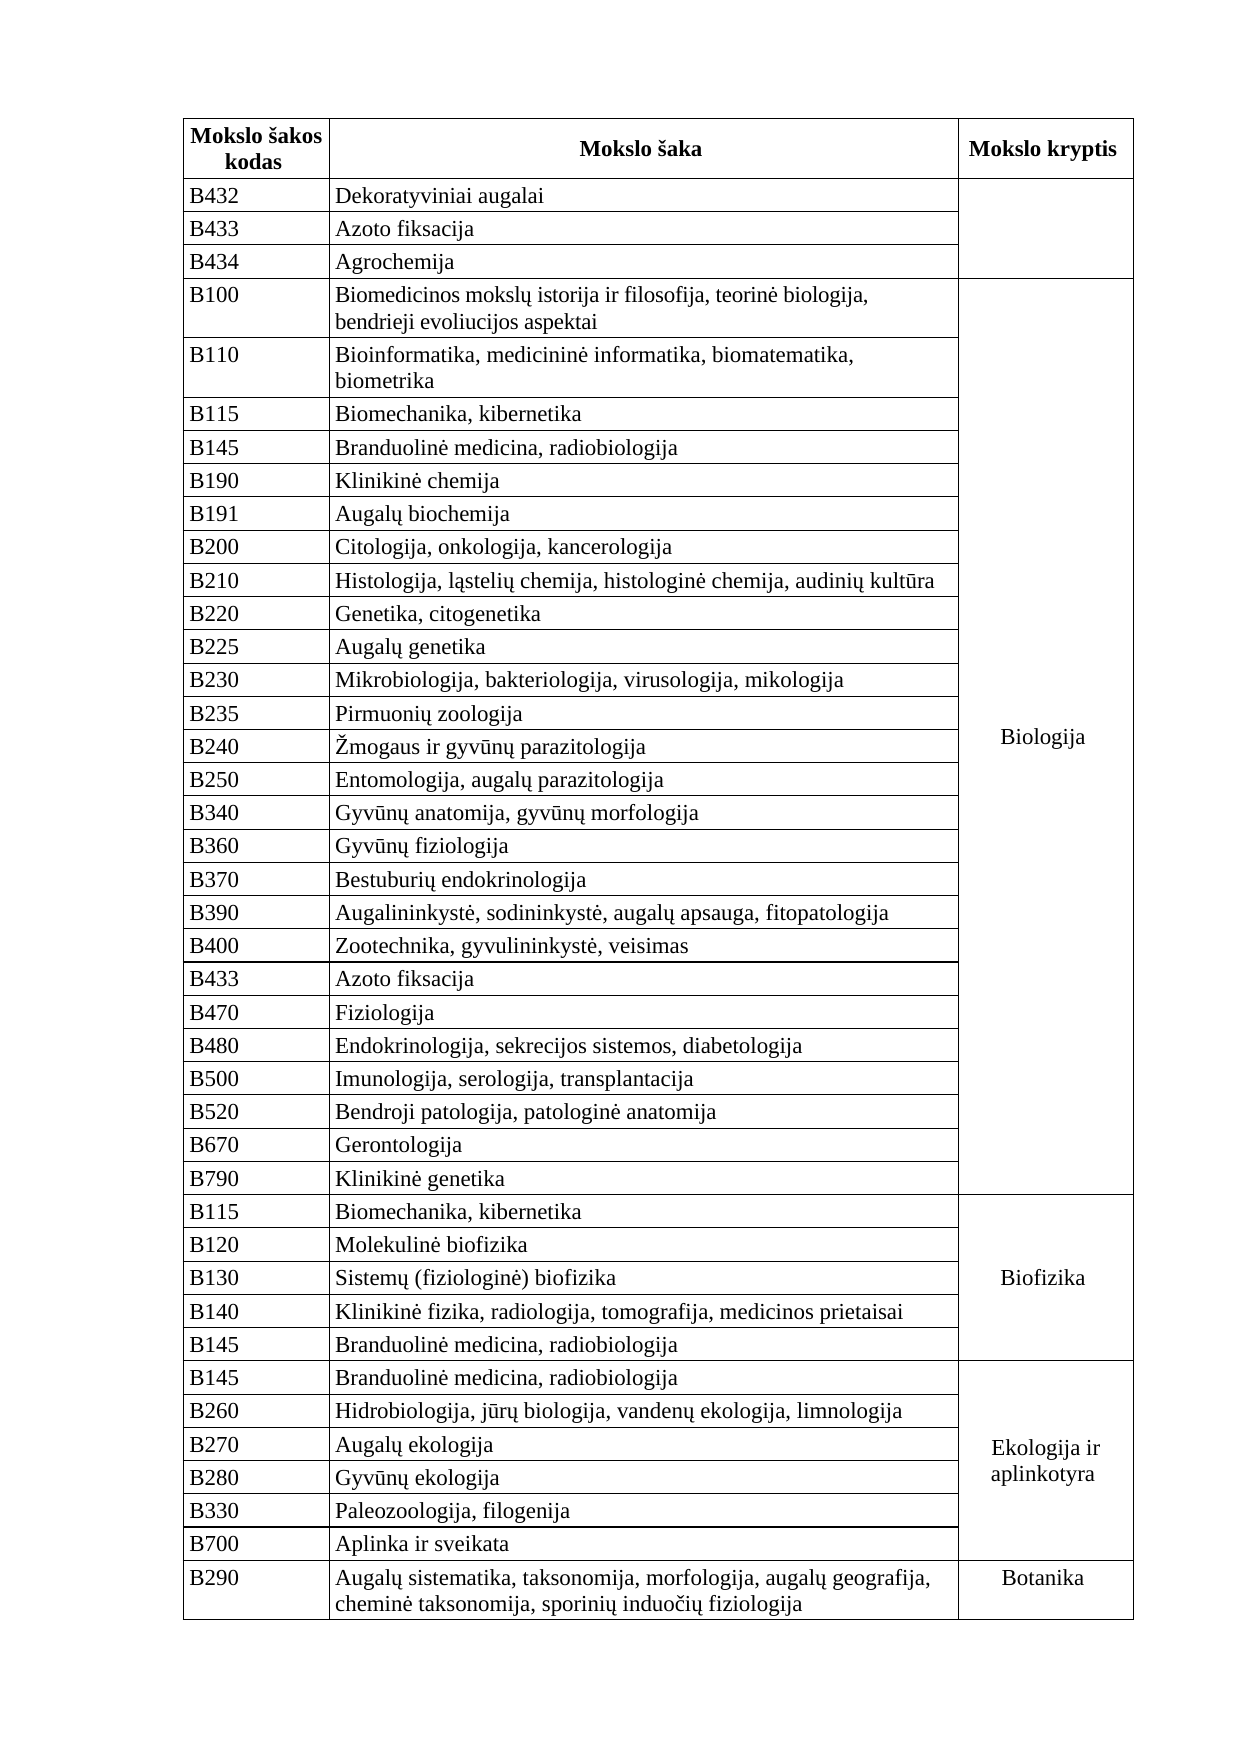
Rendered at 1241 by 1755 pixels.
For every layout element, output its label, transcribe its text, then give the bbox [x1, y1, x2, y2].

table_cell Gyvūnų anatomija, gyvūnų morfologija [330, 796, 958, 828]
table_cell Bendroji patologija, patologinė anatomija [330, 1095, 958, 1128]
table_cell Paleozoologija, filogenija [330, 1494, 958, 1526]
table_cell Biologija [959, 279, 1133, 1194]
table_cell B115 [184, 398, 329, 430]
table_cell B240 [184, 730, 329, 762]
table_cell Histologija, ląstelių chemija, histologinė chemija, audinių kultūra [330, 564, 958, 596]
table_cell B130 [184, 1262, 329, 1294]
table_cell B260 [184, 1395, 329, 1427]
table_cell B115 [184, 1195, 329, 1227]
table_cell Bestuburių endokrinologija [330, 863, 958, 895]
table_cell Agrochemija [330, 245, 958, 277]
table_cell Gyvūnų ekologija [330, 1461, 958, 1493]
table_cell B370 [184, 863, 329, 895]
table_cell Imunologija, serologija, transplantacija [330, 1062, 958, 1094]
table_cell Biomedicinos mokslų istorija ir filosofija, teorinė biologija, bendrieji evoliucijos aspektai [330, 279, 958, 337]
table_cell Gyvūnų fiziologija [330, 830, 958, 862]
table_cell Hidrobiologija, jūrų biologija, vandenų ekologija, limnologija [330, 1395, 958, 1427]
table_cell Branduolinė medicina, radiobiologija [330, 431, 958, 463]
table_cell B670 [184, 1129, 329, 1161]
table_cell B470 [184, 996, 329, 1028]
table_cell Fiziologija [330, 996, 958, 1028]
table_cell B110 [184, 338, 329, 397]
table_cell Zootechnika, gyvulininkystė, veisimas [330, 929, 958, 961]
table_cell Aplinka ir sveikata [330, 1528, 958, 1559]
table_cell Augalų sistematika, taksonomija, morfologija, augalų geografija, cheminė taksonomija, sporinių induočių fiziologija [330, 1561, 958, 1619]
table_cell B433 [184, 212, 329, 244]
table_cell B500 [184, 1062, 329, 1094]
table_cell Branduolinė medicina, radiobiologija [330, 1328, 958, 1360]
table_cell Biofizika [959, 1195, 1133, 1360]
table_cell Gerontologija [330, 1129, 958, 1161]
table_cell Citologija, onkologija, kancerologija [330, 531, 958, 563]
table_cell B140 [184, 1295, 329, 1327]
table_cell B790 [184, 1162, 329, 1194]
table_cell B250 [184, 763, 329, 795]
table_cell B290 [184, 1561, 329, 1619]
table_cell B230 [184, 664, 329, 696]
table_cell B280 [184, 1461, 329, 1493]
table_cell Biomechanika, kibernetika [330, 398, 958, 430]
table_cell Genetika, citogenetika [330, 597, 958, 629]
table_cell Klinikinė fizika, radiologija, tomografija, medicinos prietaisai [330, 1295, 958, 1327]
table_cell Molekulinė biofizika [330, 1228, 958, 1261]
table_cell Pirmuonių zoologija [330, 697, 958, 729]
table_cell Augalų ekologija [330, 1428, 958, 1460]
table_cell B190 [184, 464, 329, 496]
table_cell B145 [184, 1361, 329, 1393]
table_cell B235 [184, 697, 329, 729]
table_cell B432 [184, 179, 329, 211]
table_cell Endokrinologija, sekrecijos sistemos, diabetologija [330, 1029, 958, 1061]
table_cell Biomechanika, kibernetika [330, 1195, 958, 1227]
table_cell Entomologija, augalų parazitologija [330, 763, 958, 795]
table_cell Klinikinė chemija [330, 464, 958, 496]
table_cell B520 [184, 1095, 329, 1128]
table_cell Augalų genetika [330, 630, 958, 662]
table_cell B145 [184, 431, 329, 463]
table_cell Mikrobiologija, bakteriologija, virusologija, mikologija [330, 664, 958, 696]
table_cell B390 [184, 896, 329, 928]
table_cell B210 [184, 564, 329, 596]
table_header Mokslo šakos kodas [184, 119, 329, 178]
table_cell [959, 179, 1133, 277]
table_cell B100 [184, 279, 329, 337]
table_header Mokslo šaka [330, 119, 958, 178]
table_header Mokslo kryptis [959, 119, 1133, 178]
table_cell B480 [184, 1029, 329, 1061]
table_cell Bioinformatika, medicininė informatika, biomatematika, biometrika [330, 338, 958, 397]
table_cell Branduolinė medicina, radiobiologija [330, 1361, 958, 1393]
table_cell B200 [184, 531, 329, 563]
table_cell B145 [184, 1328, 329, 1360]
table_cell B120 [184, 1228, 329, 1261]
table_cell Augalų biochemija [330, 497, 958, 529]
table_cell B191 [184, 497, 329, 529]
table_cell B220 [184, 597, 329, 629]
table_cell B340 [184, 796, 329, 828]
table_cell Ekologija ir aplinkotyra [959, 1361, 1133, 1559]
table_cell Žmogaus ir gyvūnų parazitologija [330, 730, 958, 762]
table_cell B434 [184, 245, 329, 277]
table_cell B400 [184, 929, 329, 961]
table_cell B270 [184, 1428, 329, 1460]
table_cell Sistemų (fiziologinė) biofizika [330, 1262, 958, 1294]
table_cell Dekoratyviniai augalai [330, 179, 958, 211]
table_cell Botanika [959, 1561, 1133, 1619]
table_cell B700 [184, 1528, 329, 1559]
table_cell Augalininkystė, sodininkystė, augalų apsauga, fitopatologija [330, 896, 958, 928]
table_cell Azoto fiksacija [330, 963, 958, 995]
table_cell Klinikinė genetika [330, 1162, 958, 1194]
table_cell B330 [184, 1494, 329, 1526]
table_cell Azoto fiksacija [330, 212, 958, 244]
table_cell B225 [184, 630, 329, 662]
table_cell B360 [184, 830, 329, 862]
table_cell B433 [184, 963, 329, 995]
